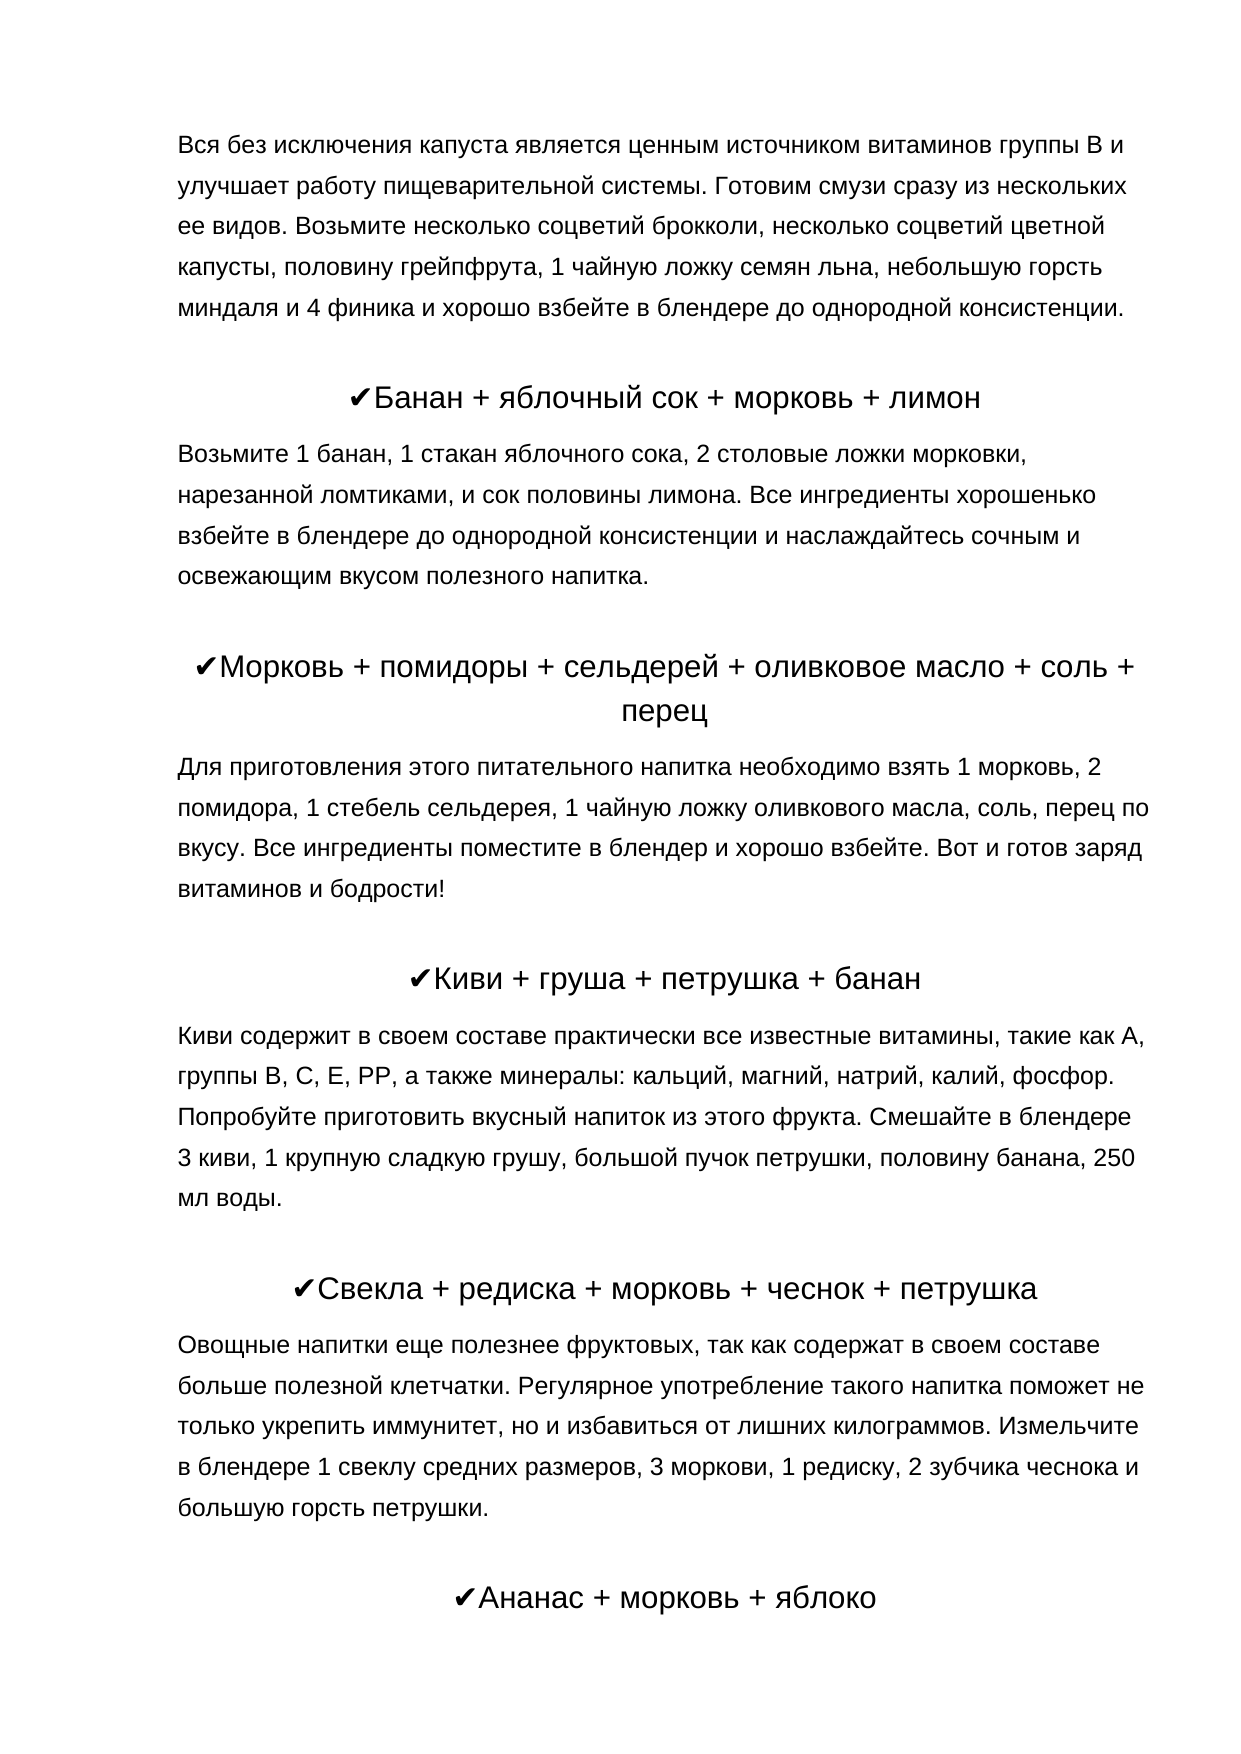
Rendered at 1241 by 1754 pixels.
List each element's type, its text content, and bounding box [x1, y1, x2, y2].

subtitle ✔Киви + груша + петрушка + банан [177, 952, 1152, 996]
subtitle ✔Банан + яблочный сок + морковь + лимон [177, 371, 1152, 415]
subtitle ✔Ананас + морковь + яблоко [177, 1571, 1152, 1615]
text Для приготовления этого питательного напитка необходимо взять 1 морковь, 2 помидора, 1 стебель сельдерея, 1 чайную ложку оливкового масла, соль, перец по вкусу. Все ингредиенты поместите в блендер и хорошо взбейте. Вот и готов заряд витаминов и бодрости! [177, 740, 1152, 902]
text Вся без исключения капуста является ценным источником витаминов группы В и улучшает работу пищеварительной системы. Готовим смузи сразу из нескольких ее видов. Возьмите несколько соцветий брокколи, несколько соцветий цветной капусты, половину грейпфрута, 1 чайную ложку семян льна, небольшую горсть миндаля и 4 финика и хорошо взбейте в блендере до однородной консистенции. [177, 118, 1152, 321]
text Возьмите 1 банан, 1 стакан яблочного сока, 2 столовые ложки морковки, нарезанной ломтиками, и сок половины лимона. Все ингредиенты хорошенько взбейте в блендере до однородной консистенции и наслаждайтесь сочным и освежающим вкусом полезного напитка. [177, 427, 1152, 590]
text Киви содержит в своем составе практически все известные витамины, такие как А, группы В, С, Е, РР, а также минералы: кальций, магний, натрий, калий, фосфор. Попробуйте приготовить вкусный напиток из этого фрукта. Смешайте в блендере 3 киви, 1 крупную сладкую грушу, большой пучок петрушки, половину банана, 250 мл воды. [177, 1009, 1152, 1212]
text Овощные напитки еще полезнее фруктовых, так как содержат в своем составе больше полезной клетчатки. Регулярное употребление такого напитка поможет не только укрепить иммунитет, но и избавиться от лишних килограммов. Измельчите в блендере 1 свеклу средних размеров, 3 моркови, 1 редиску, 2 зубчика чеснока и большую горсть петрушки. [177, 1318, 1152, 1521]
subtitle ✔Морковь + помидоры + сельдерей + оливковое масло + соль + перец [177, 640, 1152, 727]
subtitle ✔Свекла + редиска + морковь + чеснок + петрушка [177, 1262, 1152, 1306]
